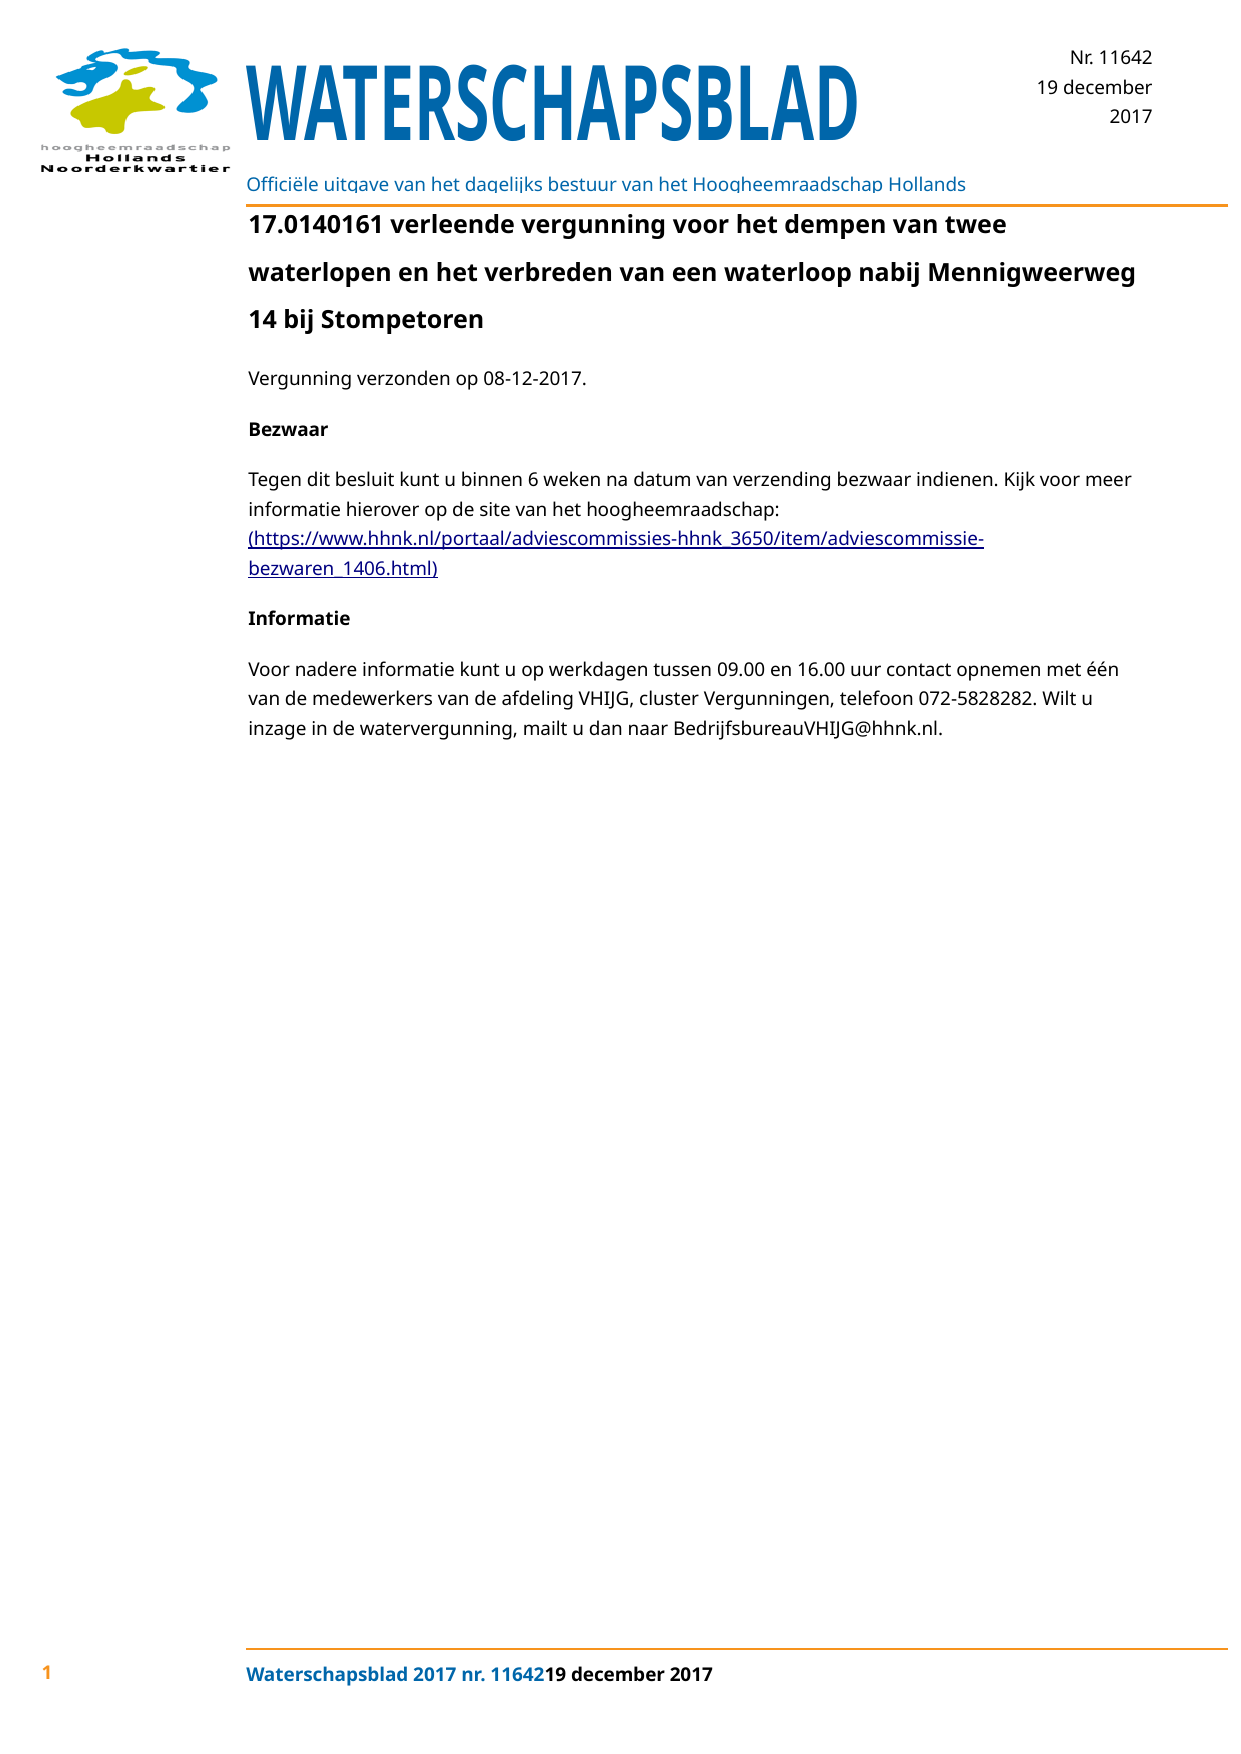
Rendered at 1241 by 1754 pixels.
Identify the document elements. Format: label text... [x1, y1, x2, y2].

text 17.0140161 verleende vergunning voor het dempen van twee waterlopen en het verbreden van een waterloop nabij Mennigweerweg 14 bij Stompetoren [248, 207, 1152, 336]
text Tegen dit besluit kunt u binnen 6 weken na datum van verzending bezwaar indienen. Kijk voor meer informatie hierover op de site van het hoogheemraadschap: (https://www.hhnk.nl/portaal/adviescommissies-hhnk_3650/item/adviescommissie-bezwaren_1406.html) [248, 466, 1152, 581]
text Informatie [248, 606, 1152, 631]
picture [41, 47, 231, 172]
text Voor nadere informatie kunt u op werkdagen tussen 09.00 en 16.00 uur contact opnemen met één van de medewerkers van de afdeling VHIJG, cluster Vergunningen, telefoon 072-5828282. Wilt u inzage in de watervergunning, mailt u dan naar BedrijfsbureauVHIJG@hhnk.nl. [248, 656, 1152, 741]
text Bezwaar [248, 416, 1152, 442]
text Vergunning verzonden op 08-12-2017. [248, 366, 1152, 391]
